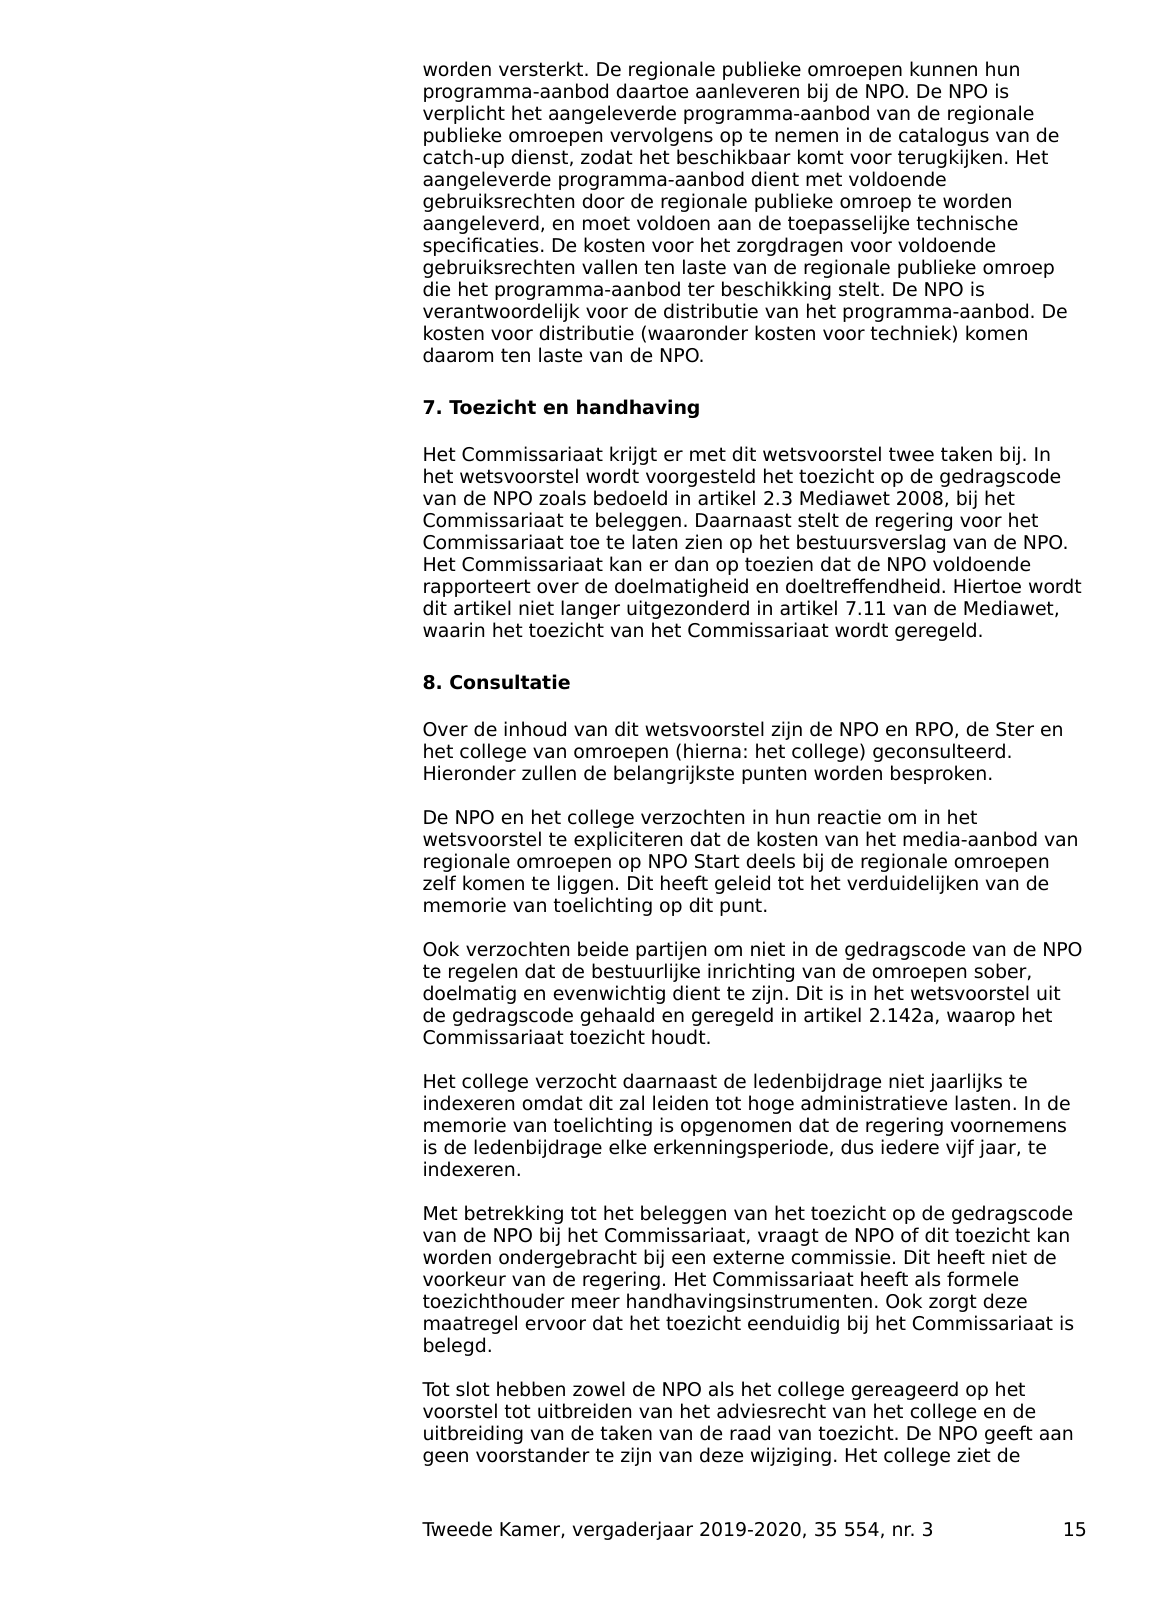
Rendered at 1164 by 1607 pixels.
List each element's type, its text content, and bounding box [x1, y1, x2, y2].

text De NPO en het college verzochten in hun reactie om in het wetsvoorstel te expliciteren dat de kosten van het media-aanbod van regionale omroepen op NPO Start deels bij de regionale omroepen zelf komen te liggen. Dit heeft geleid tot het verduidelijken van de memorie van toelichting op dit punt. [422, 807, 1087, 917]
text Over de inhoud van dit wetsvoorstel zijn de NPO en RPO, de Ster en het college van omroepen (hierna: het college) geconsulteerd. Hieronder zullen de belangrijkste punten worden besproken. [422, 718, 1087, 784]
text Ook verzochten beide partijen om niet in de gedragscode van de NPO te regelen dat de bestuurlijke inrichting van de omroepen sober, doelmatig en evenwichtig dient te zijn. Dit is in het wetsvoorstel uit de gedragscode gehaald en geregeld in artikel 2.142a, waarop het Commissariaat toezicht houdt. [422, 939, 1087, 1049]
text worden versterkt. De regionale publieke omroepen kunnen hun programma-aanbod daartoe aanleveren bij de NPO. De NPO is verplicht het aangeleverde programma-aanbod van de regionale publieke omroepen vervolgens op te nemen in de catalogus van de catch-up dienst, zodat het beschikbaar komt voor terugkijken. Het aangeleverde programma-aanbod dient met voldoende gebruiksrechten door de regionale publieke omroep te worden aangeleverd, en moet voldoen aan de toepasselijke technische specificaties. De kosten voor het zorgdragen voor voldoende gebruiksrechten vallen ten laste van de regionale publieke omroep die het programma-aanbod ter beschikking stelt. De NPO is verantwoordelijk voor de distributie van het programma-aanbod. De kosten voor distributie (waaronder kosten voor techniek) komen daarom ten laste van de NPO. [422, 59, 1087, 367]
text Met betrekking tot het beleggen van het toezicht op de gedragscode van de NPO bij het Commissariaat, vraagt de NPO of dit toezicht kan worden ondergebracht bij een externe commissie. Dit heeft niet de voorkeur van de regering. Het Commissariaat heeft als formele toezichthouder meer handhavingsinstrumenten. Ook zorgt deze maatregel ervoor dat het toezicht eenduidig bij het Commissariaat is belegd. [422, 1203, 1087, 1357]
subtitle 8. Consultatie [422, 672, 1087, 693]
text Het college verzocht daarnaast de ledenbijdrage niet jaarlijks te indexeren omdat dit zal leiden tot hoge administratieve lasten. In de memorie van toelichting is opgenomen dat de regering voornemens is de ledenbijdrage elke erkenningsperiode, dus iedere vijf jaar, te indexeren. [422, 1071, 1087, 1181]
text Het Commissariaat krijgt er met dit wetsvoorstel twee taken bij. In het wetsvoorstel wordt voorgesteld het toezicht op de gedragscode van de NPO zoals bedoeld in artikel 2.3 Mediawet 2008, bij het Commissariaat te beleggen. Daarnaast stelt de regering voor het Commissariaat toe te laten zien op het bestuursverslag van de NPO. Het Commissariaat kan er dan op toezien dat de NPO voldoende rapporteert over de doelmatigheid en doeltreffendheid. Hiertoe wordt dit artikel niet langer uitgezonderd in artikel 7.11 van de Mediawet, waarin het toezicht van het Commissariaat wordt geregeld. [422, 444, 1087, 642]
text Tot slot hebben zowel de NPO als het college gereageerd op het voorstel tot uitbreiden van het adviesrecht van het college en de uitbreiding van de taken van de raad van toezicht. De NPO geeft aan geen voorstander te zijn van deze wijziging. Het college ziet de [422, 1379, 1087, 1467]
subtitle 7. Toezicht en handhaving [422, 397, 1087, 419]
